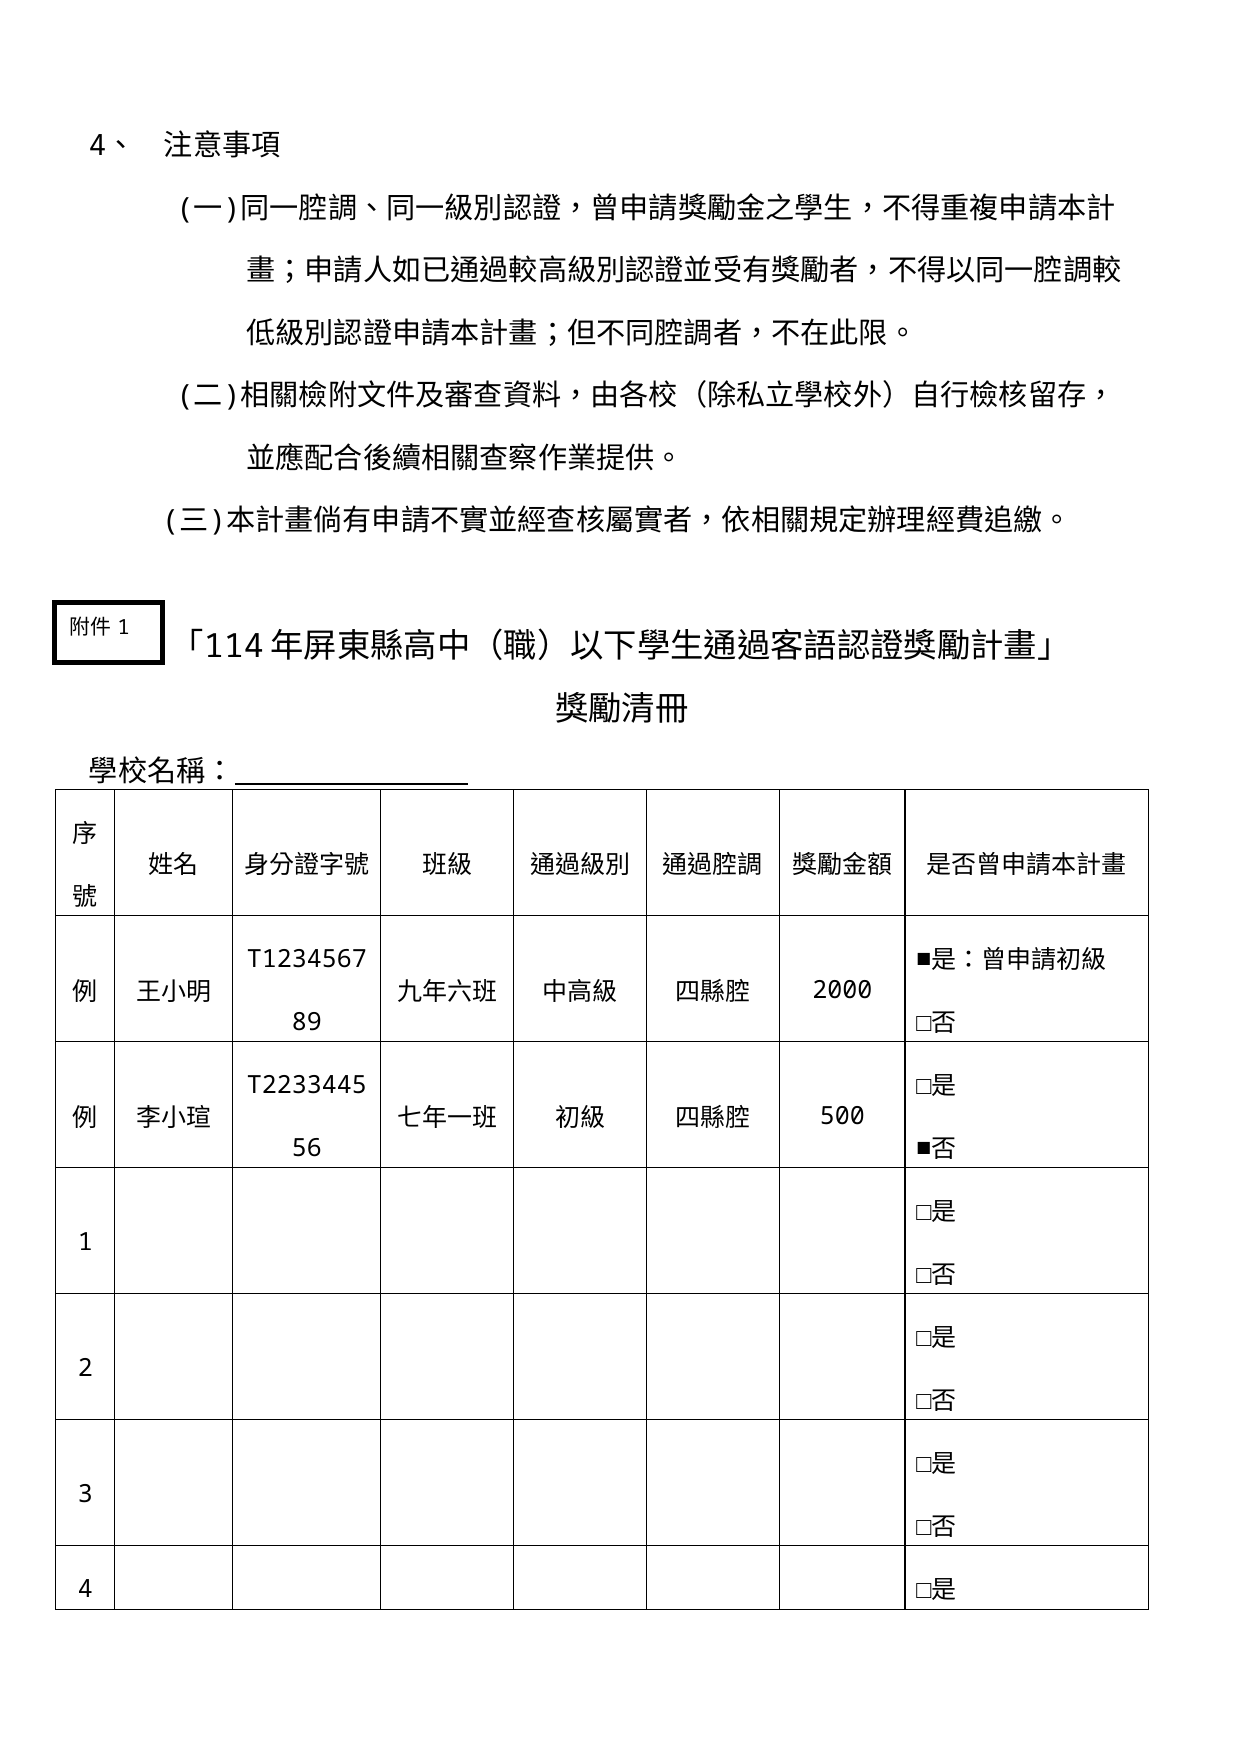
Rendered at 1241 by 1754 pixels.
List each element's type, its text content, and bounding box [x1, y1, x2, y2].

table_cell 李小瑄 [115, 1042, 232, 1167]
table_cell 例 [56, 1042, 114, 1167]
table_cell 500 [780, 1042, 904, 1167]
table_cell 中高級 [514, 916, 646, 1041]
table_cell 初級 [514, 1042, 646, 1167]
text 獎勵清冊 [89, 664, 1154, 727]
table_cell [514, 1420, 646, 1545]
text (三)本計畫倘有申請不實並經查核屬實者，依相關規定辦理經費追繳。 [89, 477, 1152, 539]
table_cell □是 □否 [906, 1168, 1148, 1293]
table_header 姓名 [115, 790, 232, 915]
text (一)同一腔調、同一級別認證，曾申請獎勵金之學生，不得重複申請本計 [89, 164, 1152, 227]
table_cell 七年一班 [381, 1042, 513, 1167]
table_cell [780, 1546, 904, 1609]
table_cell □是 ■否 [906, 1042, 1148, 1167]
table_cell 四縣腔 [647, 916, 779, 1041]
table_cell [115, 1294, 232, 1419]
table_cell [780, 1420, 904, 1545]
table_cell [780, 1168, 904, 1293]
table_cell □是 □否 [906, 1420, 1148, 1545]
table_cell [514, 1546, 646, 1609]
table_cell [233, 1294, 380, 1419]
table_cell □是 □否 [906, 1294, 1148, 1419]
table_cell T123456789 [233, 916, 380, 1041]
table_cell [647, 1546, 779, 1609]
table_cell [514, 1168, 646, 1293]
text 低級別認證申請本計畫；但不同腔調者，不在此限。 [89, 289, 1152, 352]
table_cell 4 [56, 1546, 114, 1609]
table_cell [115, 1168, 232, 1293]
text (二)相關檢附文件及審查資料，由各校（除私立學校外）自行檢核留存， [89, 352, 1152, 414]
table_header 是否曾申請本計畫 [906, 790, 1148, 915]
table_header 序號 [56, 790, 114, 915]
table_cell [780, 1294, 904, 1419]
table_cell [233, 1546, 380, 1609]
text 「114年屏東縣高中（職）以下學生通過客語認證獎勵計畫」 [165, 602, 1152, 664]
table_cell 3 [56, 1420, 114, 1545]
table_header 身分證字號 [233, 790, 380, 915]
table_cell [381, 1420, 513, 1545]
table_cell [381, 1168, 513, 1293]
table_header 班級 [381, 790, 513, 915]
table_cell 四縣腔 [647, 1042, 779, 1167]
table_cell [647, 1294, 779, 1419]
table_cell [233, 1168, 380, 1293]
table_cell 2 [56, 1294, 114, 1419]
table_cell T223344556 [233, 1042, 380, 1167]
table_cell [115, 1420, 232, 1545]
table_cell □是 [906, 1546, 1148, 1609]
text 學校名稱： [89, 727, 1152, 789]
table_header 獎勵金額 [780, 790, 904, 915]
table_cell [647, 1420, 779, 1545]
table_header 通過腔調 [647, 790, 779, 915]
table_cell ■是：曾申請初級 □否 [906, 916, 1148, 1041]
table_cell [647, 1168, 779, 1293]
table_cell [514, 1294, 646, 1419]
table_cell 九年六班 [381, 916, 513, 1041]
table_cell [381, 1294, 513, 1419]
table_cell [115, 1546, 232, 1609]
text 並應配合後續相關查察作業提供。 [89, 414, 1152, 477]
table_cell 王小明 [115, 916, 232, 1041]
table_header 通過級別 [514, 790, 646, 915]
table_cell [381, 1546, 513, 1609]
table_cell 2000 [780, 916, 904, 1041]
table_cell 例 [56, 916, 114, 1041]
table_cell 1 [56, 1168, 114, 1293]
list 注意事項 [89, 102, 1152, 164]
table_cell [233, 1420, 380, 1545]
text 畫；申請人如已通過較高級別認證並受有獎勵者，不得以同一腔調較 [89, 227, 1152, 289]
